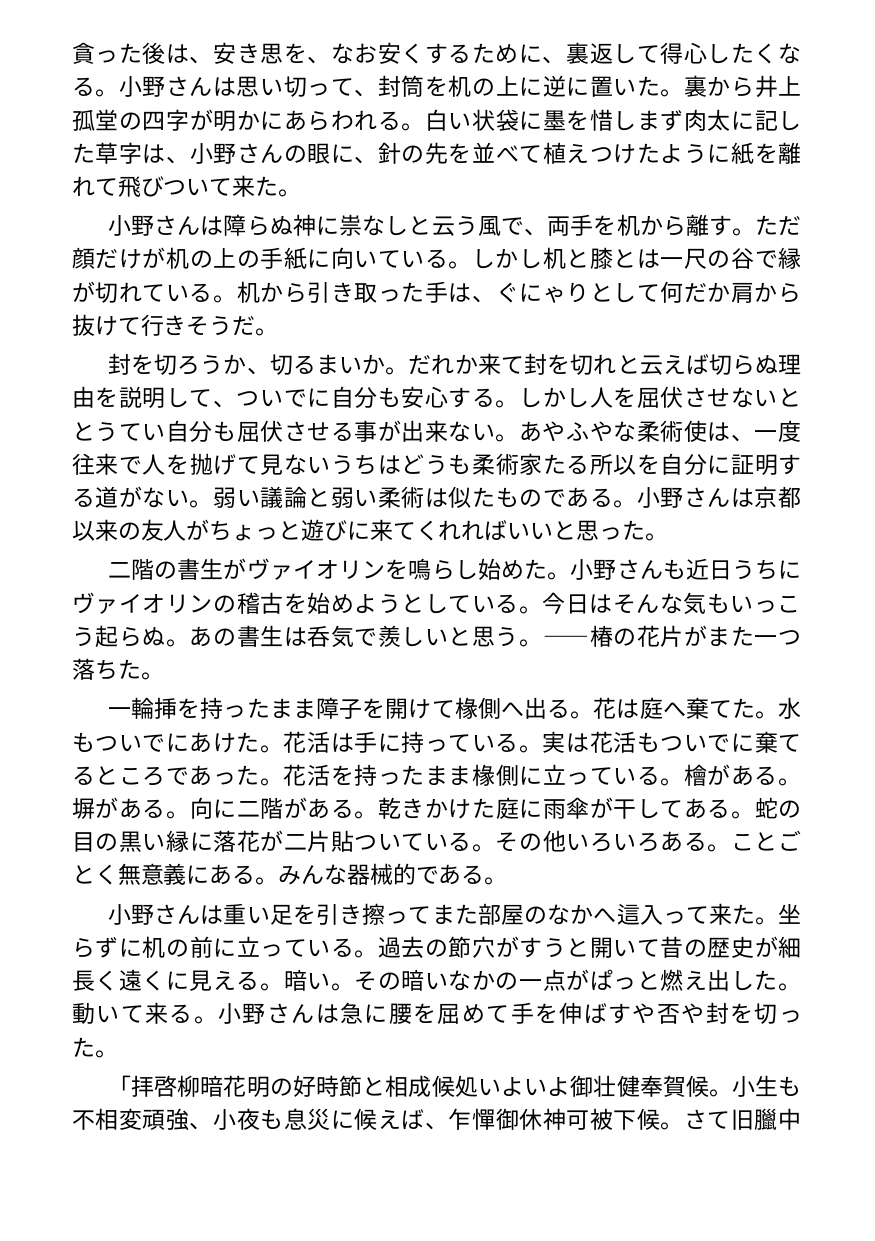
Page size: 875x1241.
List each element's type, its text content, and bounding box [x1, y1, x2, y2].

text 小野さんは重い足を引き擦ってまた部屋のなかへ這入って来た。坐らずに机の前に立っている。過去の節穴がすうと開いて昔の歴史が細長く遠くに見える。暗い。その暗いなかの一点がぱっと燃え出した。動いて来る。小野さんは急に腰を屈めて手を伸ばすや否や封を切った。 [72, 896, 802, 1063]
text 貪った後は、安き思を、なお安くするために、裏返して得心したくなる。小野さんは思い切って、封筒を机の上に逆に置いた。裏から井上孤堂の四字が明かにあらわれる。白い状袋に墨を惜しまず肉太に記した草字は、小野さんの眼に、針の先を並べて植えつけたように紙を離れて飛びついて来た。 [72, 36, 802, 202]
text 二階の書生がヴァイオリンを鳴らし始めた。小野さんも近日うちにヴァイオリンの稽古を始めようとしている。今日はそんな気もいっこう起らぬ。あの書生は呑気で羨しいと思う。――椿の花片がまた一つ落ちた。 [72, 552, 802, 685]
text 「拝啓柳暗花明の好時節と相成候処いよいよ御壮健奉賀候。小生も不相変頑強、小夜も息災に候えば、乍憚御休神可被下候。さて旧臘中 [72, 1068, 802, 1135]
text 封を切ろうか、切るまいか。だれか来て封を切れと云えば切らぬ理由を説明して、ついでに自分も安心する。しかし人を屈伏させないととうてい自分も屈伏させる事が出来ない。あやふやな柔術使は、一度往来で人を抛げて見ないうちはどうも柔術家たる所以を自分に証明する道がない。弱い議論と弱い柔術は似たものである。小野さんは京都以来の友人がちょっと遊びに来てくれればいいと思った。 [72, 347, 802, 546]
text 小野さんは障らぬ神に祟なしと云う風で、両手を机から離す。ただ顔だけが机の上の手紙に向いている。しかし机と膝とは一尺の谷で縁が切れている。机から引き取った手は、ぐにゃりとして何だか肩から抜けて行きそうだ。 [72, 208, 802, 341]
text 一輪挿を持ったまま障子を開けて椽側へ出る。花は庭へ棄てた。水もついでにあけた。花活は手に持っている。実は花活もついでに棄てるところであった。花活を持ったまま椽側に立っている。檜がある。塀がある。向に二階がある。乾きかけた庭に雨傘が干してある。蛇の目の黒い縁に落花が二片貼ついている。その他いろいろある。ことごとく無意義にある。みんな器械的である。 [72, 691, 802, 891]
